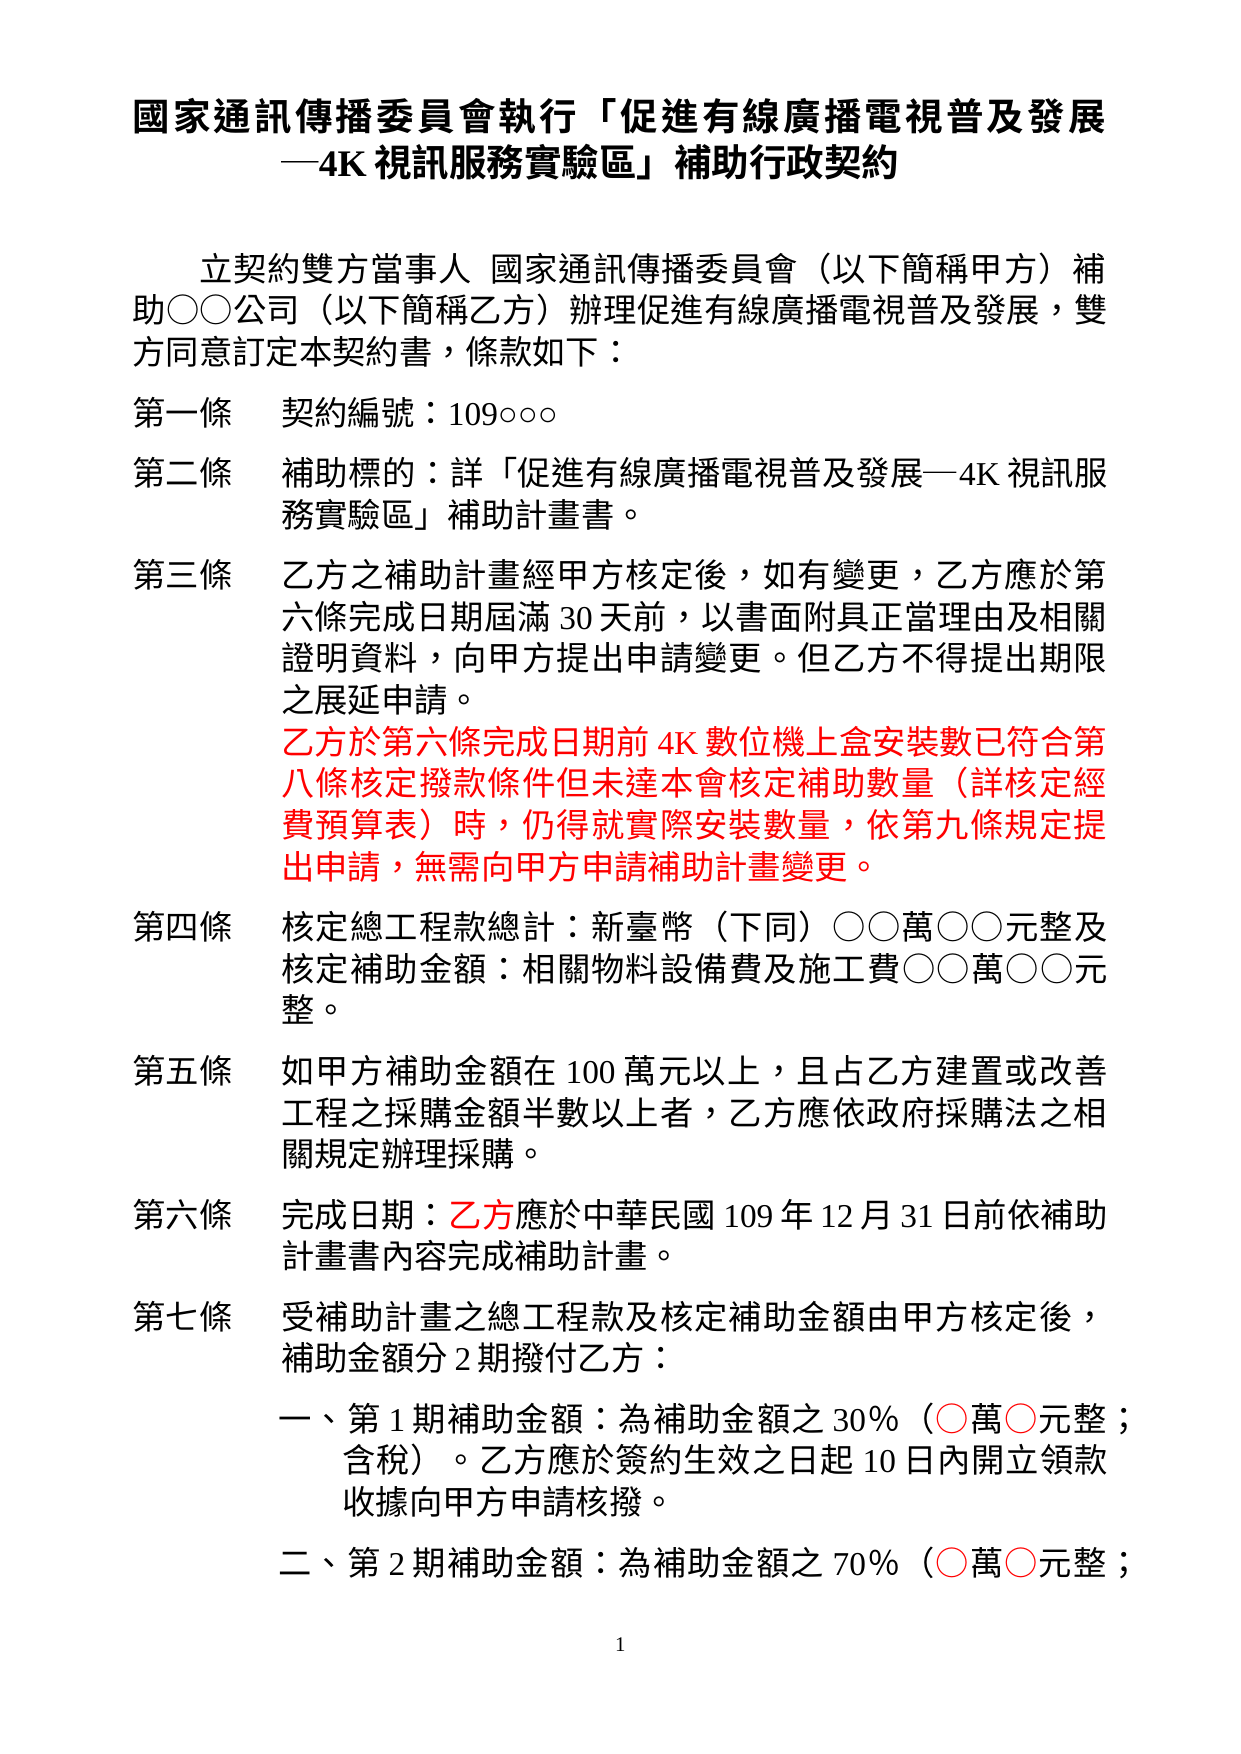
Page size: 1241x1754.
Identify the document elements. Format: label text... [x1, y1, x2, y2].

text 第三條 乙方之補助計畫經甲方核定後，如有變更，乙方應於第六條完成日期屆滿30天前，以書面附具正當理由及相關證明資料，向甲方提出申請變更。但乙方不得提出期限之展延申請。 [132, 554, 1108, 721]
text 第七條 受補助計畫之總工程款及核定補助金額由甲方核定後，補助金額分2期撥付乙方： [132, 1296, 1108, 1379]
text 國家通訊傳播委員會執行「促進有線廣播電視普及發展─4K視訊服務實驗區」補助行政契約 [132, 94, 1108, 185]
text 第四條 核定總工程款總計：新臺幣（下同）○○萬○○元整及核定補助金額：相關物料設備費及施工費○○萬○○元整。 [132, 906, 1108, 1031]
text 一、第1期補助金額：為補助金額之30％（○萬○元整；含稅）。乙方應於簽約生效之日起10日內開立領款收據向甲方申請核撥。 [278, 1398, 1108, 1523]
text 第六條 完成日期：乙方應於中華民國109年12月31日前依補助計畫書內容完成補助計畫。 [132, 1194, 1108, 1277]
text 第五條 如甲方補助金額在100萬元以上，且占乙方建置或改善工程之採購金額半數以上者，乙方應依政府採購法之相關規定辦理採購。 [132, 1050, 1108, 1175]
text 二、第2期補助金額：為補助金額之70％（○萬○元整；含稅）。 [278, 1542, 1108, 1583]
text 第二條 補助標的：詳「促進有線廣播電視普及發展─4K視訊服務實驗區」補助計畫書。 [132, 452, 1108, 535]
text 乙方於第六條完成日期前4K數位機上盒安裝數已符合第八條核定撥款條件但未達本會核定補助數量（詳核定經費預算表）時，仍得就實際安裝數量，依第九條規定提出申請，無需向甲方申請補助計畫變更。 [132, 721, 1108, 887]
text 第一條 契約編號：109○○○ [132, 392, 1108, 433]
text 立契約雙方當事人 國家通訊傳播委員會（以下簡稱甲方）補助○○公司（以下簡稱乙方）辦理促進有線廣播電視普及發展，雙方同意訂定本契約書，條款如下： [132, 248, 1108, 373]
